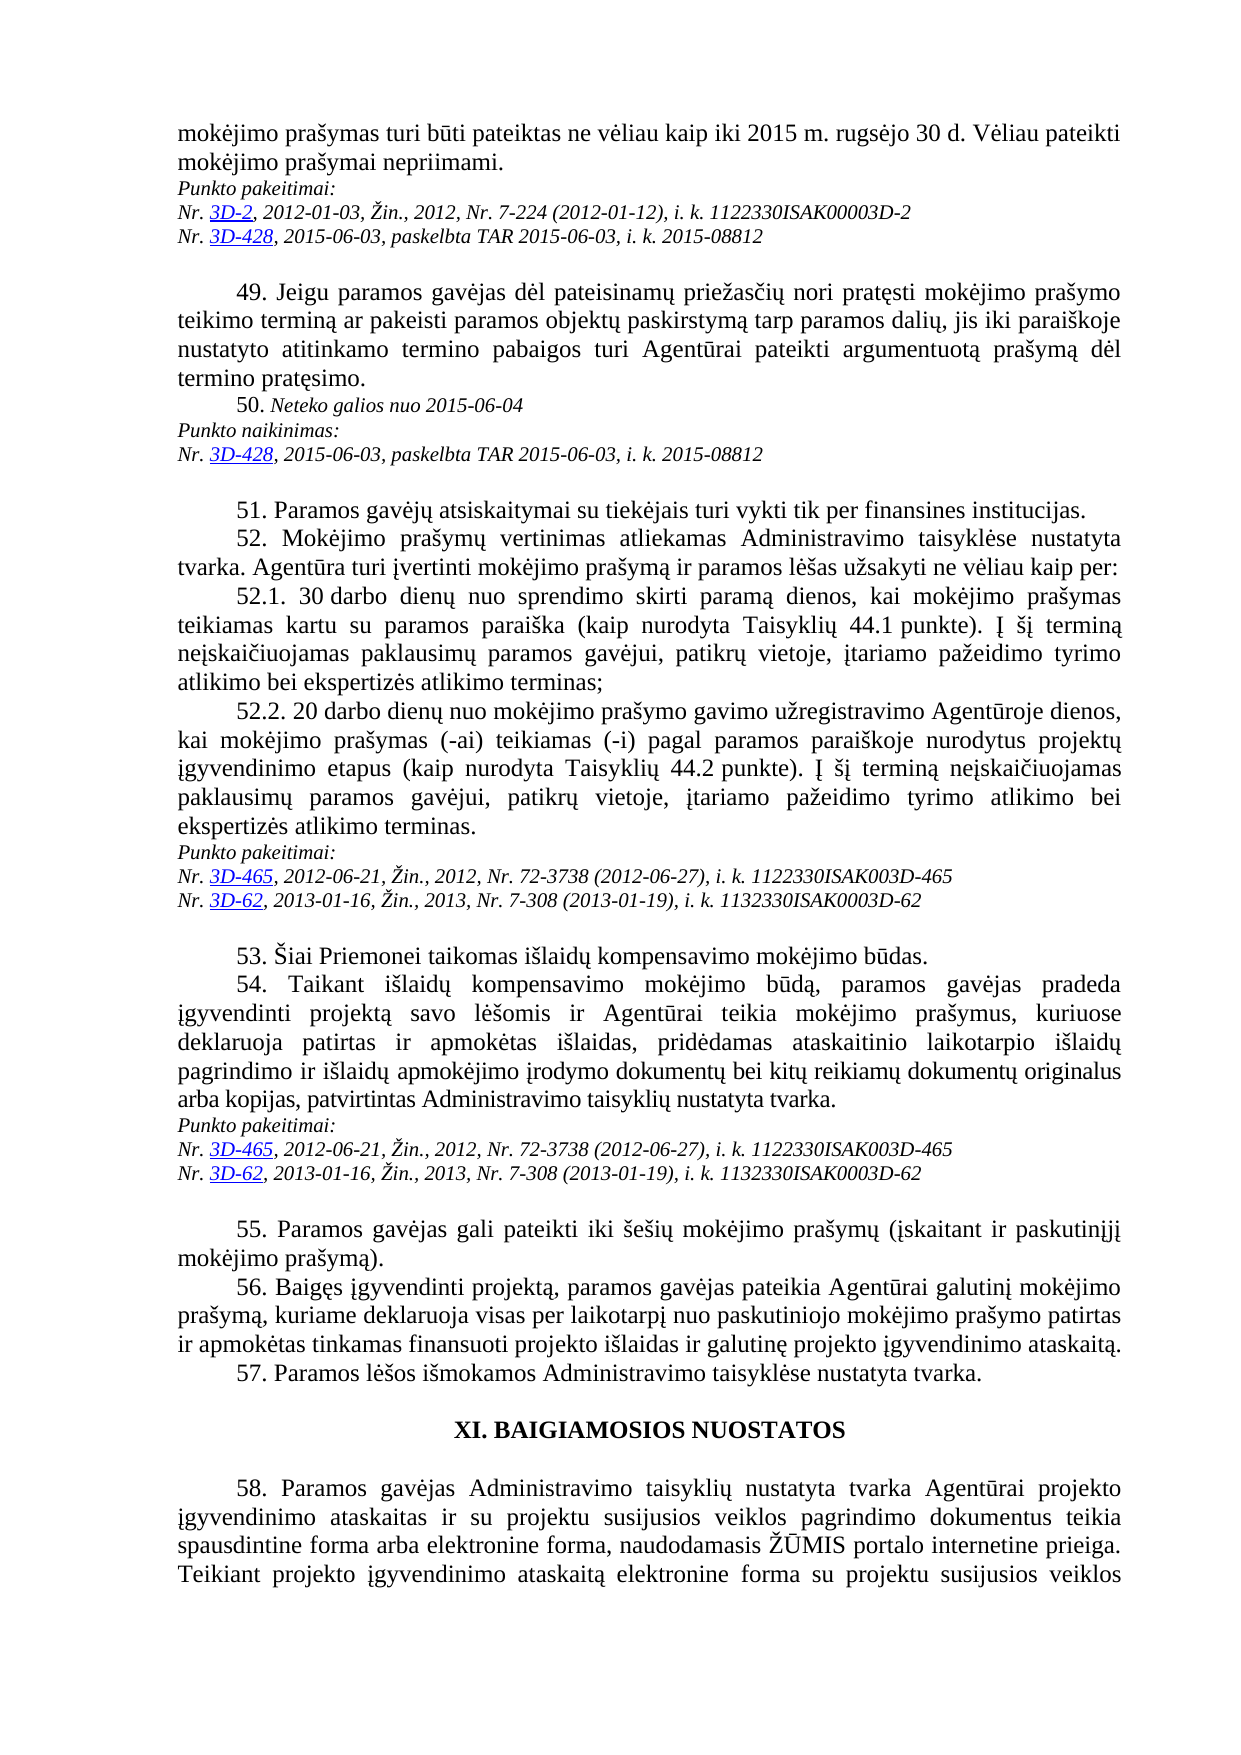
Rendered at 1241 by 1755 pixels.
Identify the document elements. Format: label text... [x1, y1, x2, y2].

text 57. Paramos lėšos išmokamos Administravimo taisyklėse nustatyta tvarka. [177, 1358, 1122, 1387]
text Nr. 3D-428, 2015-06-03, paskelbta TAR 2015-06-03, i. k. 2015-08812 [177, 442, 1122, 466]
text Nr. 3D-465, 2012-06-21, Žin., 2012, Nr. 72-3738 (2012-06-27), i. k. 1122330ISAK003D-465 [177, 864, 1122, 888]
text 58. Paramos gavėjas Administravimo taisyklių nustatyta tvarka Agentūrai projekto įgyvendinimo ataskaitas ir su projektu susijusios veiklos pagrindimo dokumentus teikia spausdintine forma arba elektronine forma, naudodamasis ŽŪMIS portalo internetine prieiga. Teikiant projekto įgyvendinimo ataskaitą elektronine forma su projektu susijusios veiklos [177, 1473, 1122, 1588]
text 49. Jeigu paramos gavėjas dėl pateisinamų priežasčių nori pratęsti mokėjimo prašymo teikimo terminą ar pakeisti paramos objektų paskirstymą tarp paramos dalių, jis iki paraiškoje nustatyto atitinkamo termino pabaigos turi Agentūrai pateikti argumentuotą prašymą dėl termino pratęsimo. [177, 277, 1122, 392]
text Punkto pakeitimai: [177, 176, 1122, 200]
text Nr. 3D-62, 2013-01-16, Žin., 2013, Nr. 7-308 (2013-01-19), i. k. 1132330ISAK0003D-62 [177, 888, 1122, 912]
text Punkto naikinimas: [177, 418, 1122, 442]
text 52.1. 30 darbo dienų nuo sprendimo skirti paramą dienos, kai mokėjimo prašymas teikiamas kartu su paramos paraiška (kaip nurodyta Taisyklių 44.1 punkte). Į šį terminą neįskaičiuojamas paklausimų paramos gavėjui, patikrų vietoje, įtariamo pažeidimo tyrimo atlikimo bei ekspertizės atlikimo terminas; [177, 581, 1122, 696]
text 56. Baigęs įgyvendinti projektą, paramos gavėjas pateikia Agentūrai galutinį mokėjimo prašymą, kuriame deklaruoja visas per laikotarpį nuo paskutiniojo mokėjimo prašymo patirtas ir apmokėtas tinkamas finansuoti projekto išlaidas ir galutinę projekto įgyvendinimo ataskaitą. [177, 1272, 1122, 1358]
text 54. Taikant išlaidų kompensavimo mokėjimo būdą, paramos gavėjas pradeda įgyvendinti projektą savo lėšomis ir Agentūrai teikia mokėjimo prašymus, kuriuose deklaruoja patirtas ir apmokėtas išlaidas, pridėdamas ataskaitinio laikotarpio išlaidų pagrindimo ir išlaidų apmokėjimo įrodymo dokumentų bei kitų reikiamų dokumentų originalus arba kopijas, patvirtintas Administravimo taisyklių nustatyta tvarka. [177, 969, 1122, 1113]
text 55. Paramos gavėjas gali pateikti iki šešių mokėjimo prašymų (įskaitant ir paskutinįjį mokėjimo prašymą). [177, 1214, 1122, 1272]
text Punkto pakeitimai: [177, 840, 1122, 864]
text 52.2. 20 darbo dienų nuo mokėjimo prašymo gavimo užregistravimo Agentūroje dienos, kai mokėjimo prašymas (-ai) teikiamas (-i) pagal paramos paraiškoje nurodytus projektų įgyvendinimo etapus (kaip nurodyta Taisyklių 44.2 punkte). Į šį terminą neįskaičiuojamas paklausimų paramos gavėjui, patikrų vietoje, įtariamo pažeidimo tyrimo atlikimo bei ekspertizės atlikimo terminas. [177, 696, 1122, 840]
text 52. Mokėjimo prašymų vertinimas atliekamas Administravimo taisyklėse nustatyta tvarka. Agentūra turi įvertinti mokėjimo prašymą ir paramos lėšas užsakyti ne vėliau kaip per: [177, 523, 1122, 581]
text Punkto pakeitimai: [177, 1113, 1122, 1137]
text XI. BAIGIAMOSIOS NUOSTATOS [177, 1415, 1122, 1444]
text Nr. 3D-465, 2012-06-21, Žin., 2012, Nr. 72-3738 (2012-06-27), i. k. 1122330ISAK003D-465 [177, 1137, 1122, 1161]
text Nr. 3D-62, 2013-01-16, Žin., 2013, Nr. 7-308 (2013-01-19), i. k. 1132330ISAK0003D-62 [177, 1161, 1122, 1185]
text 51. Paramos gavėjų atsiskaitymai su tiekėjais turi vykti tik per finansines institucijas. [177, 495, 1122, 523]
text Nr. 3D-2, 2012-01-03, Žin., 2012, Nr. 7-224 (2012-01-12), i. k. 1122330ISAK00003D-2 [177, 200, 1122, 224]
text mokėjimo prašymas turi būti pateiktas ne vėliau kaip iki 2015 m. rugsėjo 30 d. Vėliau pateikti mokėjimo prašymai nepriimami. [177, 118, 1122, 176]
text 50. Neteko galios nuo 2015-06-04 [177, 392, 1122, 418]
text Nr. 3D-428, 2015-06-03, paskelbta TAR 2015-06-03, i. k. 2015-08812 [177, 224, 1122, 248]
text 53. Šiai Priemonei taikomas išlaidų kompensavimo mokėjimo būdas. [177, 941, 1122, 969]
